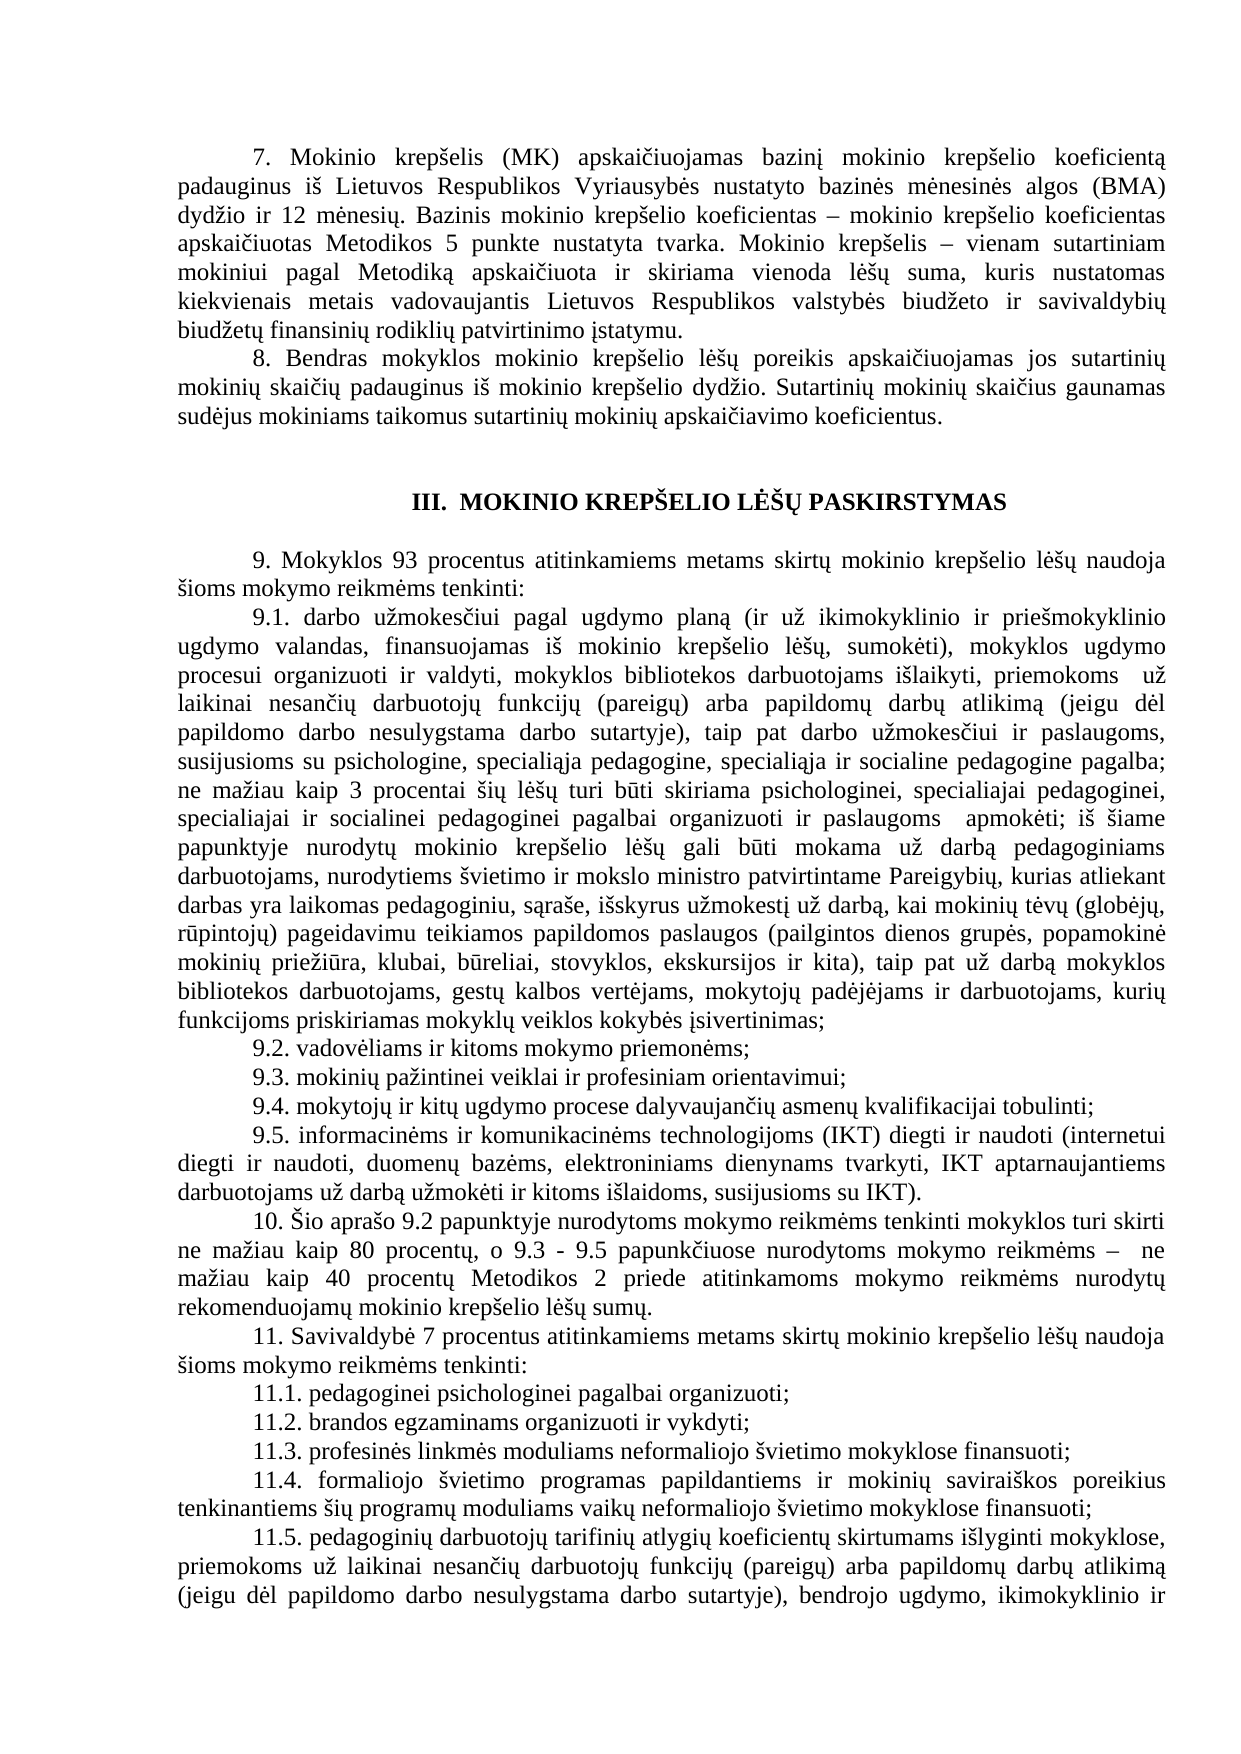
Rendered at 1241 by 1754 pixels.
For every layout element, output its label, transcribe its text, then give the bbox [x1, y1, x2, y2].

text 9.2. vadovėliams ir kitoms mokymo priemonėms; [177, 1033, 1167, 1062]
text 11.3. profesinės linkmės moduliams neformaliojo švietimo mokyklose finansuoti; [177, 1436, 1167, 1465]
text 10. Šio aprašo 9.2 papunktyje nurodytoms mokymo reikmėms tenkinti mokyklos turi skirti ne mažiau kaip 80 procentų, o 9.3 - 9.5 papunkčiuose nurodytoms mokymo reikmėms – ne mažiau kaip 40 procentų Metodikos 2 priede atitinkamoms mokymo reikmėms nurodytų rekomenduojamų mokinio krepšelio lėšų sumų. [177, 1206, 1167, 1321]
text 11.4. formaliojo švietimo programas papildantiems ir mokinių saviraiškos poreikius tenkinantiems šių programų moduliams vaikų neformaliojo švietimo mokyklose finansuoti; [177, 1465, 1167, 1522]
text 9.5. informacinėms ir komunikacinėms technologijoms (IKT) diegti ir naudoti (internetui diegti ir naudoti, duomenų bazėms, elektroniniams dienynams tvarkyti, IKT aptarnaujantiems darbuotojams už darbą užmokėti ir kitoms išlaidoms, susijusioms su IKT). [177, 1120, 1167, 1206]
text 9.1. darbo užmokesčiui pagal ugdymo planą (ir už ikimokyklinio ir priešmokyklinio ugdymo valandas, finansuojamas iš mokinio krepšelio lėšų, sumokėti), mokyklos ugdymo procesui organizuoti ir valdyti, mokyklos bibliotekos darbuotojams išlaikyti, priemokoms už laikinai nesančių darbuotojų funkcijų (pareigų) arba papildomų darbų atlikimą (jeigu dėl papildomo darbo nesulygstama darbo sutartyje), taip pat darbo užmokesčiui ir paslaugoms, susijusioms su psichologine, specialiąja pedagogine, specialiąja ir socialine pedagogine pagalba; ne mažiau kaip 3 procentai šių lėšų turi būti skiriama psichologinei, specialiajai pedagoginei, specialiajai ir socialinei pedagoginei pagalbai organizuoti ir paslaugoms apmokėti; iš šiame papunktyje nurodytų mokinio krepšelio lėšų gali būti mokama už darbą pedagoginiams darbuotojams, nurodytiems švietimo ir mokslo ministro patvirtintame Pareigybių, kurias atliekant darbas yra laikomas pedagoginiu, sąraše, išskyrus užmokestį už darbą, kai mokinių tėvų (globėjų, rūpintojų) pageidavimu teikiamos papildomos paslaugos (pailgintos dienos grupės, popamokinė mokinių priežiūra, klubai, būreliai, stovyklos, ekskursijos ir kita), taip pat už darbą mokyklos bibliotekos darbuotojams, gestų kalbos vertėjams, mokytojų padėjėjams ir darbuotojams, kurių funkcijoms priskiriamas mokyklų veiklos kokybės įsivertinimas; [177, 602, 1167, 1033]
text 11. Savivaldybė 7 procentus atitinkamiems metams skirtų mokinio krepšelio lėšų naudoja šioms mokymo reikmėms tenkinti: [177, 1321, 1167, 1378]
text 9.3. mokinių pažintinei veiklai ir profesiniam orientavimui; [177, 1062, 1167, 1091]
text 11.5. pedagoginių darbuotojų tarifinių atlygių koeficientų skirtumams išlyginti mokyklose, priemokoms už laikinai nesančių darbuotojų funkcijų (pareigų) arba papildomų darbų atlikimą (jeigu dėl papildomo darbo nesulygstama darbo sutartyje), bendrojo ugdymo, ikimokyklinio ir [177, 1522, 1167, 1608]
text 9. Mokyklos 93 procentus atitinkamiems metams skirtų mokinio krepšelio lėšų naudoja šioms mokymo reikmėms tenkinti: [177, 545, 1167, 602]
text 11.2. brandos egzaminams organizuoti ir vykdyti; [177, 1407, 1167, 1436]
text 7. Mokinio krepšelis (MK) apskaičiuojamas bazinį mokinio krepšelio koeficientą padauginus iš Lietuvos Respublikos Vyriausybės nustatyto bazinės mėnesinės algos (BMA) dydžio ir 12 mėnesių. Bazinis mokinio krepšelio koeficientas – mokinio krepšelio koeficientas apskaičiuotas Metodikos 5 punkte nustatyta tvarka. Mokinio krepšelis – vienam sutartiniam mokiniui pagal Metodiką apskaičiuota ir skiriama vienoda lėšų suma, kuris nustatomas kiekvienais metais vadovaujantis Lietuvos Respublikos valstybės biudžeto ir savivaldybių biudžetų finansinių rodiklių patvirtinimo įstatymu. [177, 142, 1167, 343]
text 9.4. mokytojų ir kitų ugdymo procese dalyvaujančių asmenų kvalifikacijai tobulinti; [177, 1091, 1167, 1120]
text 11.1. pedagoginei psichologinei pagalbai organizuoti; [177, 1378, 1167, 1407]
text 8. Bendras mokyklos mokinio krepšelio lėšų poreikis apskaičiuojamas jos sutartinių mokinių skaičių padauginus iš mokinio krepšelio dydžio. Sutartinių mokinių skaičius gaunamas sudėjus mokiniams taikomus sutartinių mokinių apskaičiavimo koeficientus. [177, 343, 1167, 430]
text III. MOKINIO KREPŠELIO LĖŠŲ PASKIRSTYMAS [177, 487, 1167, 516]
